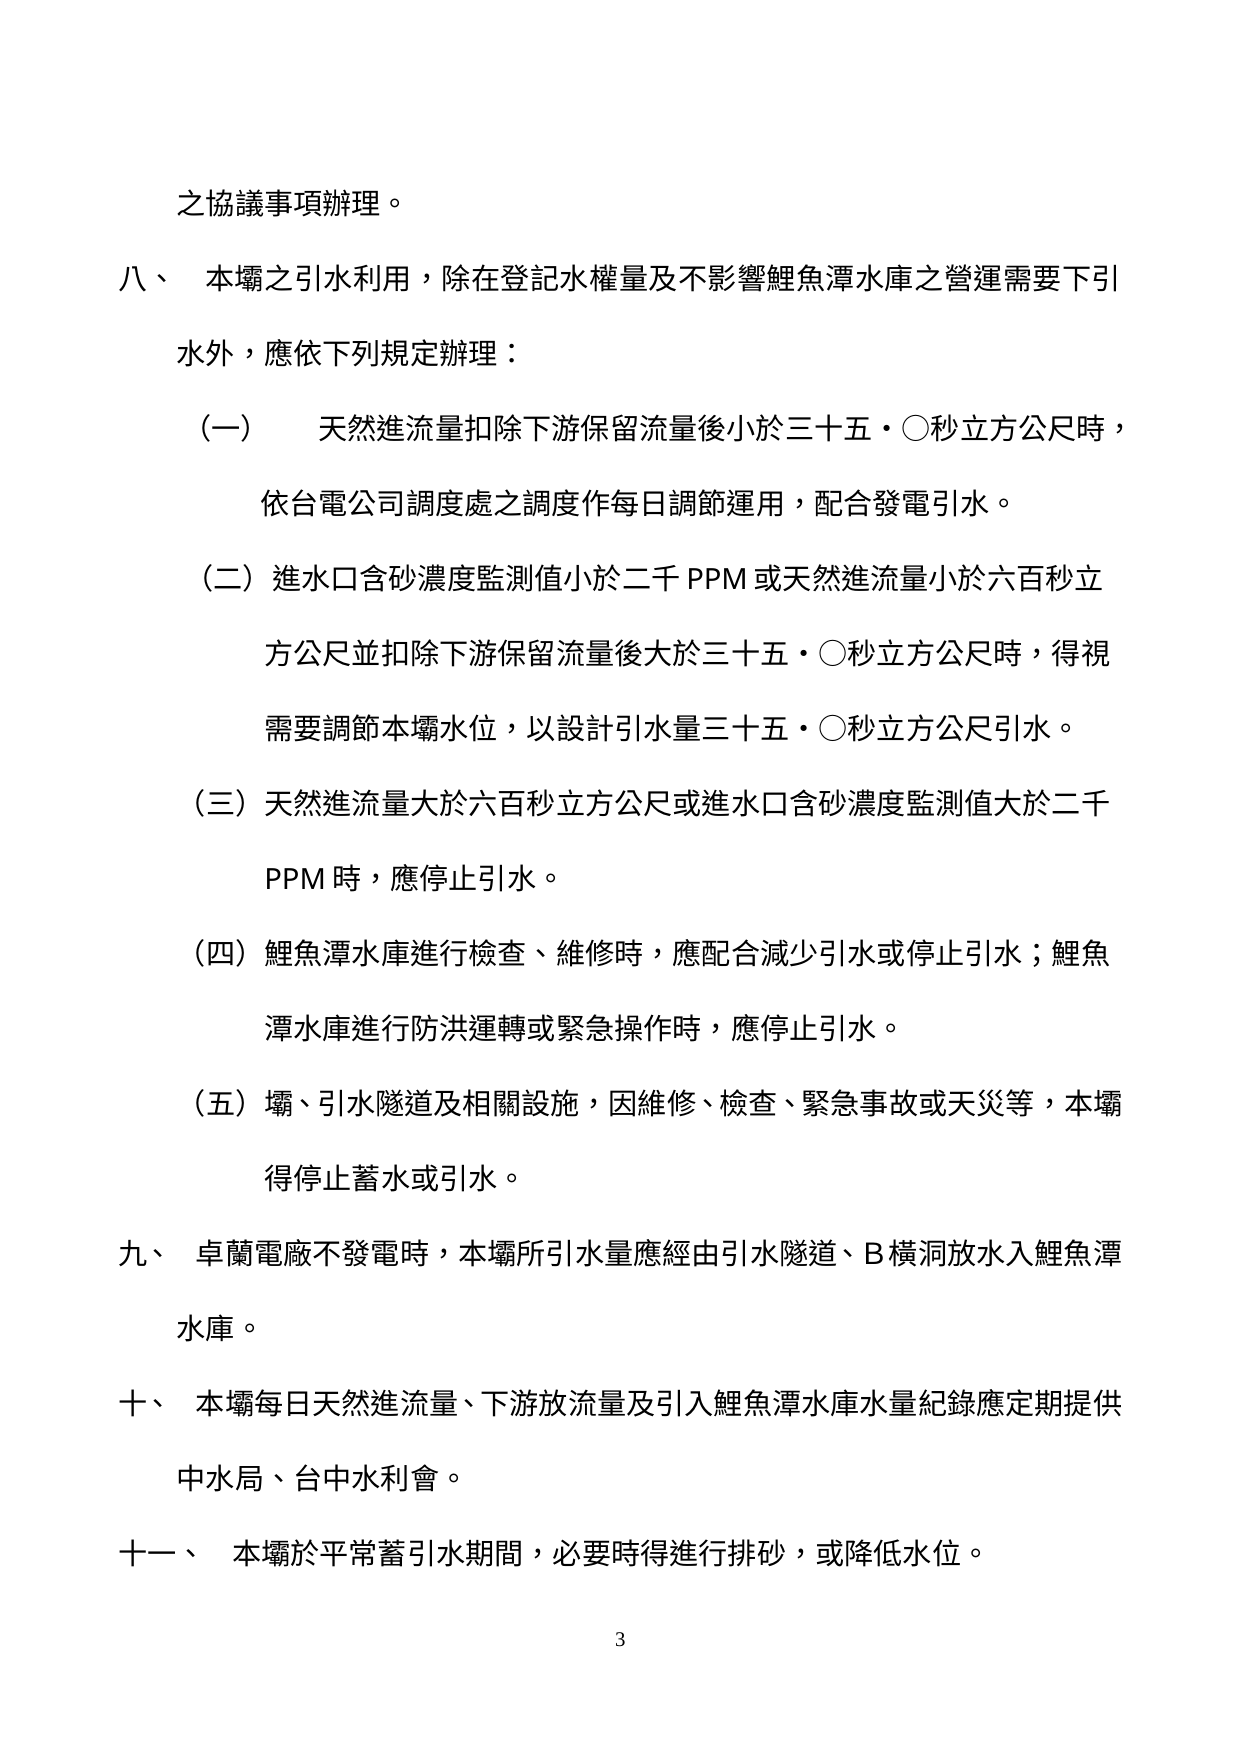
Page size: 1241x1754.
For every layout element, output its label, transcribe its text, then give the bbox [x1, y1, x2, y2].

text 十、 本壩每日天然進流量、下游放流量及引入鯉魚潭水庫水量紀錄應定期提供中水局、台中水利會。 [118, 1364, 1122, 1514]
text 九、 卓蘭電廠不發電時，本壩所引水量應經由引水隧道、Ｂ橫洞放水入鯉魚潭水庫。 [118, 1214, 1122, 1364]
text 八、 本壩之引水利用，除在登記水權量及不影響鯉魚潭水庫之營運需要下引水外，應依下列規定辦理： [118, 239, 1122, 389]
text （一） 天然進流量扣除下游保留流量後小於三十五‧○秒立方公尺時，依台電公司調度處之調度作每日調節運用，配合發電引水。 [177, 389, 1122, 539]
text （四）鯉魚潭水庫進行檢查、維修時，應配合減少引水或停止引水；鯉魚潭水庫進行防洪運轉或緊急操作時，應停止引水。 [177, 914, 1122, 1064]
text （五）壩、引水隧道及相關設施，因維修、檢查、緊急事故或天災等，本壩得停止蓄水或引水。 [177, 1064, 1122, 1214]
text （三）天然進流量大於六百秒立方公尺或進水口含砂濃度監測值大於二千PPM時，應停止引水。 [177, 764, 1122, 914]
text 之協議事項辦理。 [118, 164, 1122, 239]
text （二）進水口含砂濃度監測值小於二千PPM或天然進流量小於六百秒立方公尺並扣除下游保留流量後大於三十五‧○秒立方公尺時，得視需要調節本壩水位，以設計引水量三十五‧○秒立方公尺引水。 [177, 539, 1122, 764]
text 十一、 本壩於平常蓄引水期間，必要時得進行排砂，或降低水位。 [118, 1514, 1122, 1589]
